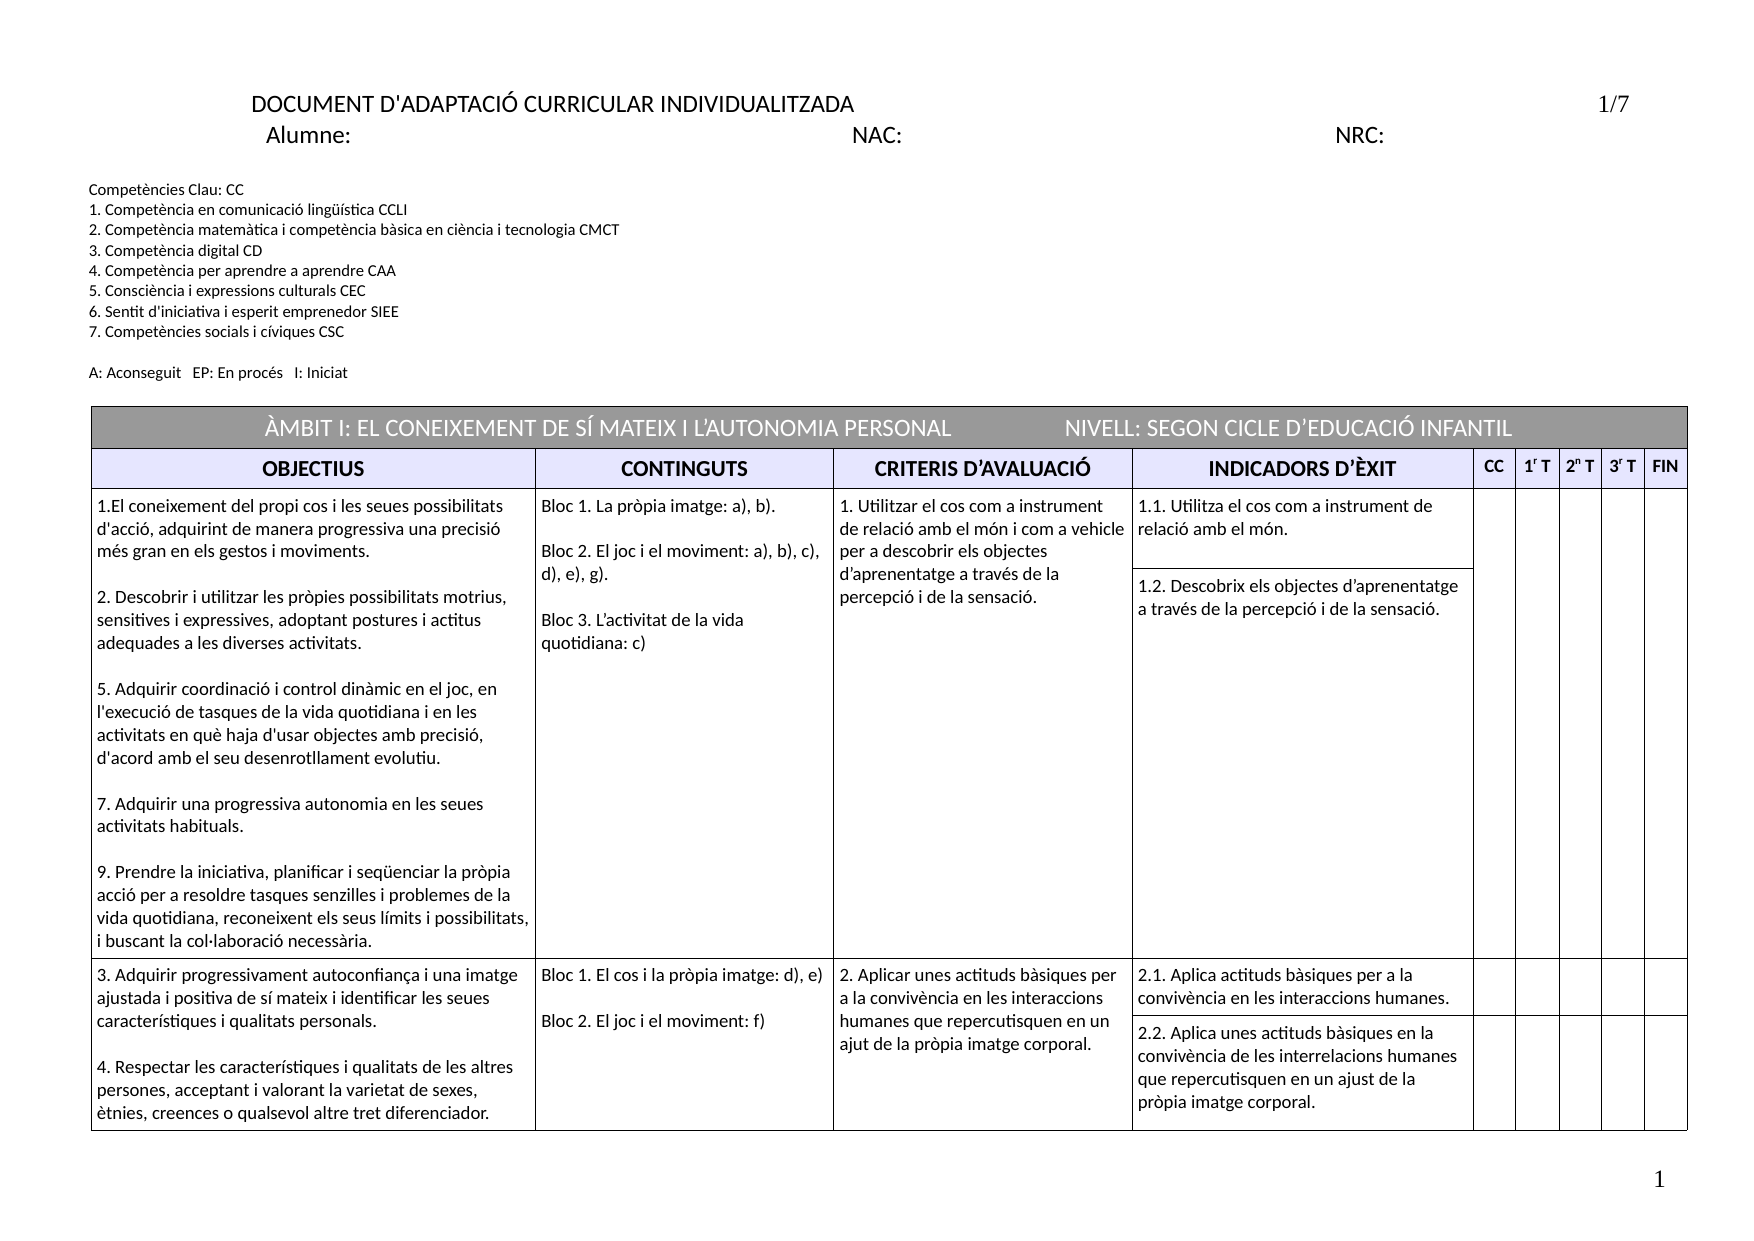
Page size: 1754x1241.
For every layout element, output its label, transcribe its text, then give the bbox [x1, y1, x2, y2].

table_cell Bloc 1. La pròpia imatge: a), b). Bloc 2. El joc i el moviment: a), b), c), d), e), g). Bloc 3. L’activitat de la vida quotidiana: c) [536, 489, 833, 958]
table_cell [1560, 489, 1601, 958]
table_cell CRITERIS D’AVALUACIÓ [834, 449, 1132, 488]
table_header ÀMBIT I: EL CONEIXEMENT DE SÍ MATEIX I L’AUTONOMIA PERSONAL NIVELL: SEGON CICLE D’EDUCACIÓ INFANTIL [92, 407, 1687, 448]
table_cell [1560, 959, 1601, 1015]
text 6. Sentit d'iniciativa i esperit emprenedor SIEE [88, 301, 1665, 321]
text Competències Clau: CC [88, 179, 1665, 199]
table_cell 2. Aplicar unes actituds bàsiques per a la convivència en les interaccions humanes que repercutisquen en un ajut de la pròpia imatge corporal. [834, 959, 1132, 1130]
table_cell 1.2. Descobrix els objectes d’aprenentatge a través de la percepció i de la sensació. [1133, 569, 1473, 958]
table_cell 1. Utilitzar el cos com a instrument de relació amb el món i com a vehicle per a descobrir els objectes d’aprenentatge a través de la percepció i de la sensació. [834, 489, 1132, 958]
table_cell 1.El coneixement del propi cos i les seues possibilitats d'acció, adquirint de manera progressiva una precisió més gran en els gestos i moviments. 2. Descobrir i utilitzar les pròpies possibilitats motrius, sensitives i expressives, adoptant postures i actitus adequades a les diverses activitats. 5. Adquirir coordinació i control dinàmic en el joc, en l'execució de tasques de la vida quotidiana i en les activitats en què haja d'usar objectes amb precisió, d'acord amb el seu desenrotllament evolutiu. 7. Adquirir una progressiva autonomia en les seues activitats habituals. 9. Prendre la iniciativa, planificar i seqüenciar la pròpia acció per a resoldre tasques senzilles i problemes de la vida quotidiana, reconeixent els seus límits i possibilitats, i buscant la col·laboració necessària. [92, 489, 535, 958]
table_cell CONTINGUTS [536, 449, 833, 488]
text 5. Consciència i expressions culturals CEC [88, 281, 1665, 301]
table_cell OBJECTIUS [92, 449, 535, 488]
table_cell [1516, 1016, 1559, 1130]
text 7. Competències socials i cíviques CSC [88, 321, 1665, 342]
text 2. Competència matemàtica i competència bàsica en ciència i tecnologia CMCT [88, 220, 1665, 240]
table_cell [1474, 1016, 1515, 1130]
table_cell 1r T [1516, 449, 1559, 488]
text A: Aconseguit EP: En procés I: Iniciat [88, 362, 1665, 382]
table_cell [1602, 1016, 1644, 1130]
table_cell 2n T [1560, 449, 1601, 488]
table_cell Bloc 1. El cos i la pròpia imatge: d), e) Bloc 2. El joc i el moviment: f) [536, 959, 833, 1130]
table_cell 1.1. Utilitza el cos com a instrument de relació amb el món. [1133, 489, 1473, 568]
table_cell [1560, 1016, 1601, 1130]
table_cell [1645, 489, 1687, 958]
table_cell [1645, 1016, 1687, 1130]
table_cell [1602, 489, 1644, 958]
text 3. Competència digital CD [88, 240, 1665, 260]
text 1. Competència en comunicació lingüística CCLI [88, 199, 1665, 220]
table_cell 2.2. Aplica unes actituds bàsiques en la convivència de les interrelacions humanes que repercutisquen en un ajust de la pròpia imatge corporal. [1133, 1016, 1473, 1130]
text 4. Competència per aprendre a aprendre CAA [88, 260, 1665, 281]
table_cell [1516, 489, 1559, 958]
table_cell 2.1. Aplica actituds bàsiques per a la convivència en les interaccions humanes. [1133, 959, 1473, 1015]
table_cell [1474, 489, 1515, 958]
table_cell 3. Adquirir progressivament autoconfiança i una imatge ajustada i positiva de sí mateix i identificar les seues característiques i qualitats personals. 4. Respectar les característiques i qualitats de les altres persones, acceptant i valorant la varietat de sexes, ètnies, creences o qualsevol altre tret diferenciador. [92, 959, 535, 1130]
table_cell FIN [1645, 449, 1687, 488]
table_cell [1645, 959, 1687, 1015]
table_cell [1474, 959, 1515, 1015]
table_cell [1602, 959, 1644, 1015]
table_cell [1516, 959, 1559, 1015]
table_cell CC [1474, 449, 1515, 488]
table_cell INDICADORS D’ÈXIT [1133, 449, 1473, 488]
table_cell 3r T [1602, 449, 1644, 488]
